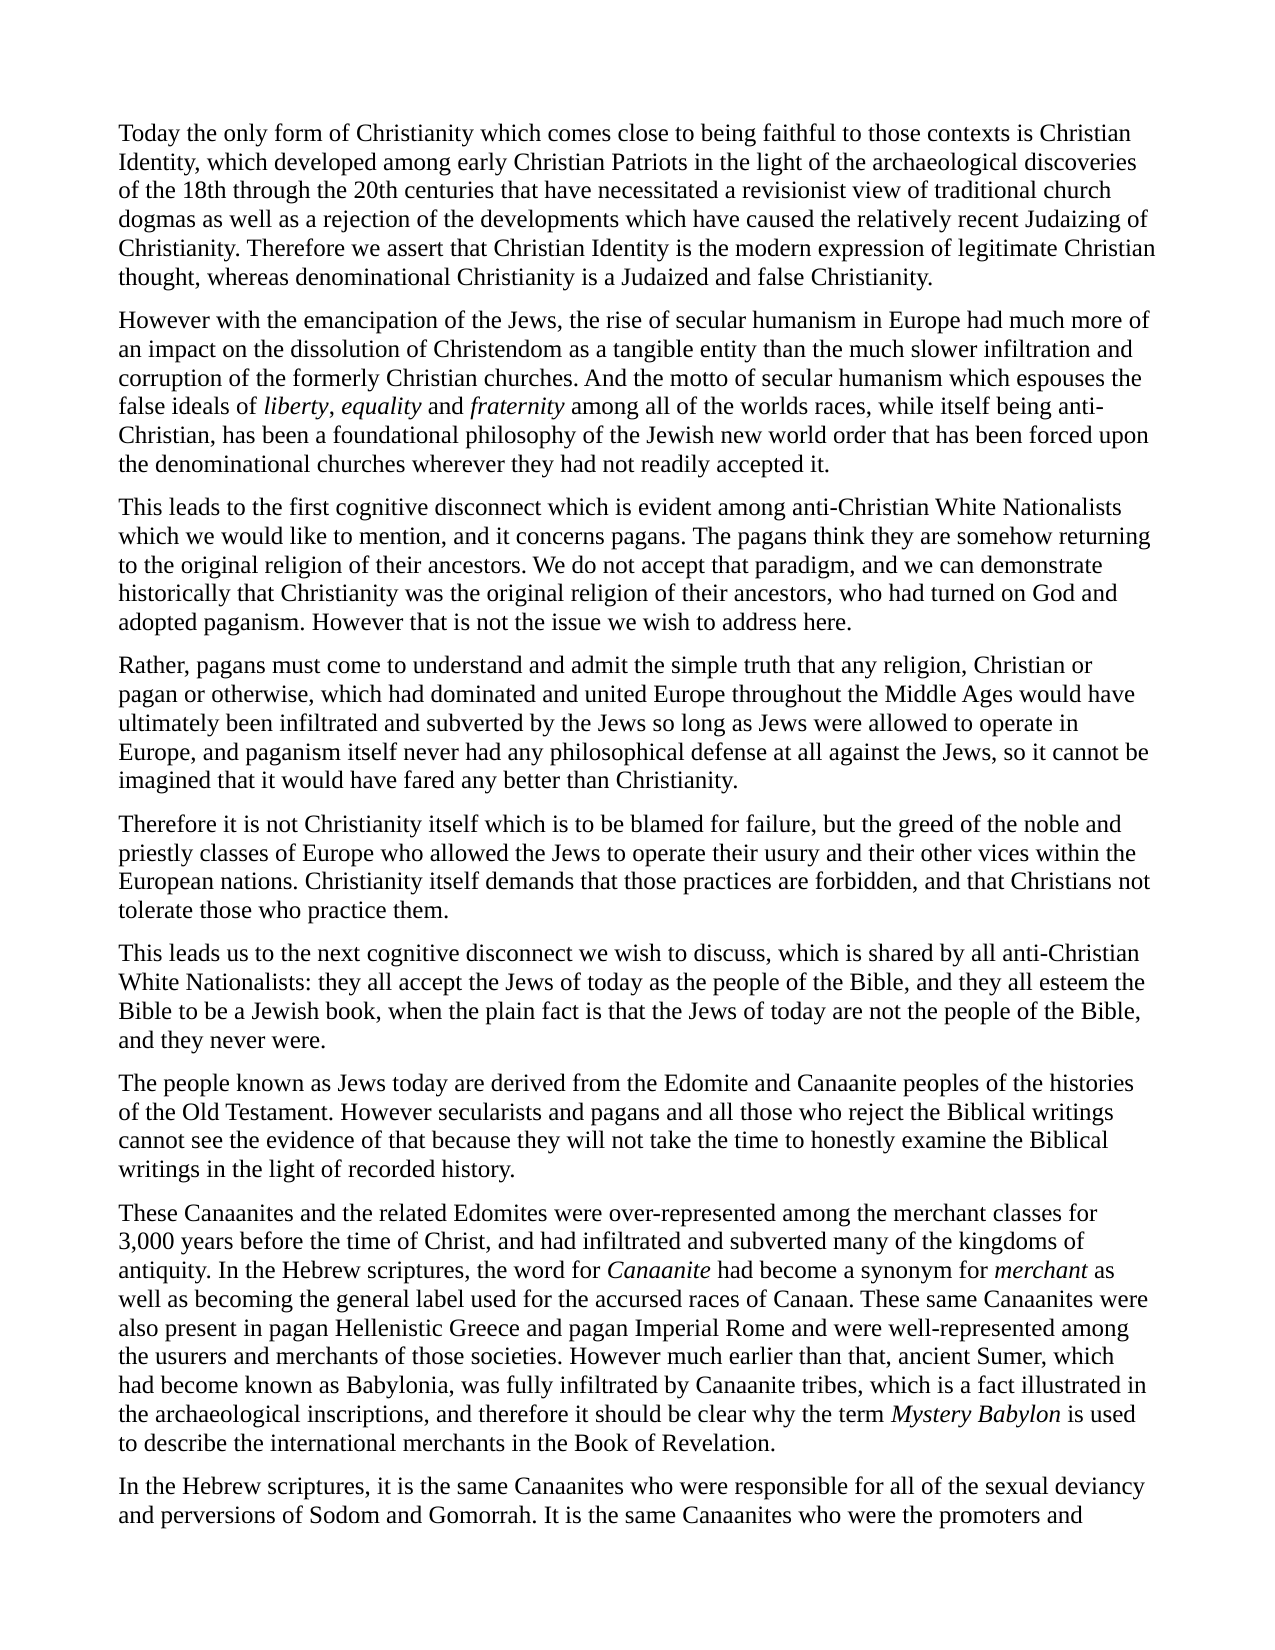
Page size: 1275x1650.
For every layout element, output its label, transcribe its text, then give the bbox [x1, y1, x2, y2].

text Rather, pagans must come to understand and admit the simple truth that any religion, Christian or pagan or otherwise, which had dominated and united Europe throughout the Middle Ages would have ultimately been infiltrated and subverted by the Jews so long as Jews were allowed to operate in Europe, and paganism itself never had any philosophical defense at all against the Jews, so it cannot be imagined that it would have fared any better than Christianity. [118, 651, 1157, 794]
text This leads us to the next cognitive disconnect we wish to discuss, which is shared by all anti-Christian White Nationalists: they all accept the Jews of today as the people of the Bible, and they all esteem the Bible to be a Jewish book, when the plain fact is that the Jews of today are not the people of the Bible, and they never were. [118, 938, 1157, 1053]
text These Canaanites and the related Edomites were over-represented among the merchant classes for 3,000 years before the time of Christ, and had infiltrated and subverted many of the kingdoms of antiquity. In the Hebrew scriptures, the word for Canaanite had become a synonym for merchant as well as becoming the general label used for the accursed races of Canaan. These same Canaanites were also present in pagan Hellenistic Greece and pagan Imperial Rome and were well-represented among the usurers and merchants of those societies. However much earlier than that, ancient Sumer, which had become known as Babylonia, was fully infiltrated by Canaanite tribes, which is a fact illustrated in the archaeological inscriptions, and therefore it should be clear why the term Mystery Babylon is used to describe the international merchants in the Book of Revelation. [118, 1198, 1157, 1456]
text The people known as Jews today are derived from the Edomite and Canaanite peoples of the histories of the Old Testament. However secularists and pagans and all those who reject the Biblical writings cannot see the evidence of that because they will not take the time to honestly examine the Biblical writings in the light of recorded history. [118, 1068, 1157, 1183]
text This leads to the first cognitive disconnect which is evident among anti-Christian White Nationalists which we would like to mention, and it concerns pagans. The pagans think they are somehow returning to the original religion of their ancestors. We do not accept that paradigm, and we can demonstrate historically that Christianity was the original religion of their ancestors, who had turned on God and adopted paganism. However that is not the issue we wish to address here. [118, 492, 1157, 636]
text Today the only form of Christianity which comes close to being faithful to those contexts is Christian Identity, which developed among early Christian Patriots in the light of the archaeological discoveries of the 18th through the 20th centuries that have necessitated a revisionist view of traditional church dogmas as well as a rejection of the developments which have caused the relatively recent Judaizing of Christianity. Therefore we assert that Christian Identity is the modern expression of legitimate Christian thought, whereas denominational Christianity is a Judaized and false Christianity. [118, 118, 1157, 291]
text Therefore it is not Christianity itself which is to be blamed for failure, but the greed of the noble and priestly classes of Europe who allowed the Jews to operate their usury and their other vices within the European nations. Christianity itself demands that those practices are forbidden, and that Christians not tolerate those who practice them. [118, 809, 1157, 924]
text In the Hebrew scriptures, it is the same Canaanites who were responsible for all of the sexual deviancy and perversions of Sodom and Gomorrah. It is the same Canaanites who were the promoters and [118, 1471, 1157, 1528]
text However with the emancipation of the Jews, the rise of secular humanism in Europe had much more of an impact on the dissolution of Christendom as a tangible entity than the much slower infiltration and corruption of the formerly Christian churches. And the motto of secular humanism which espouses the false ideals of liberty, equality and fraternity among all of the worlds races, while itself being anti-Christian, has been a foundational philosophy of the Jewish new world order that has been forced upon the denominational churches wherever they had not readily accepted it. [118, 305, 1157, 478]
